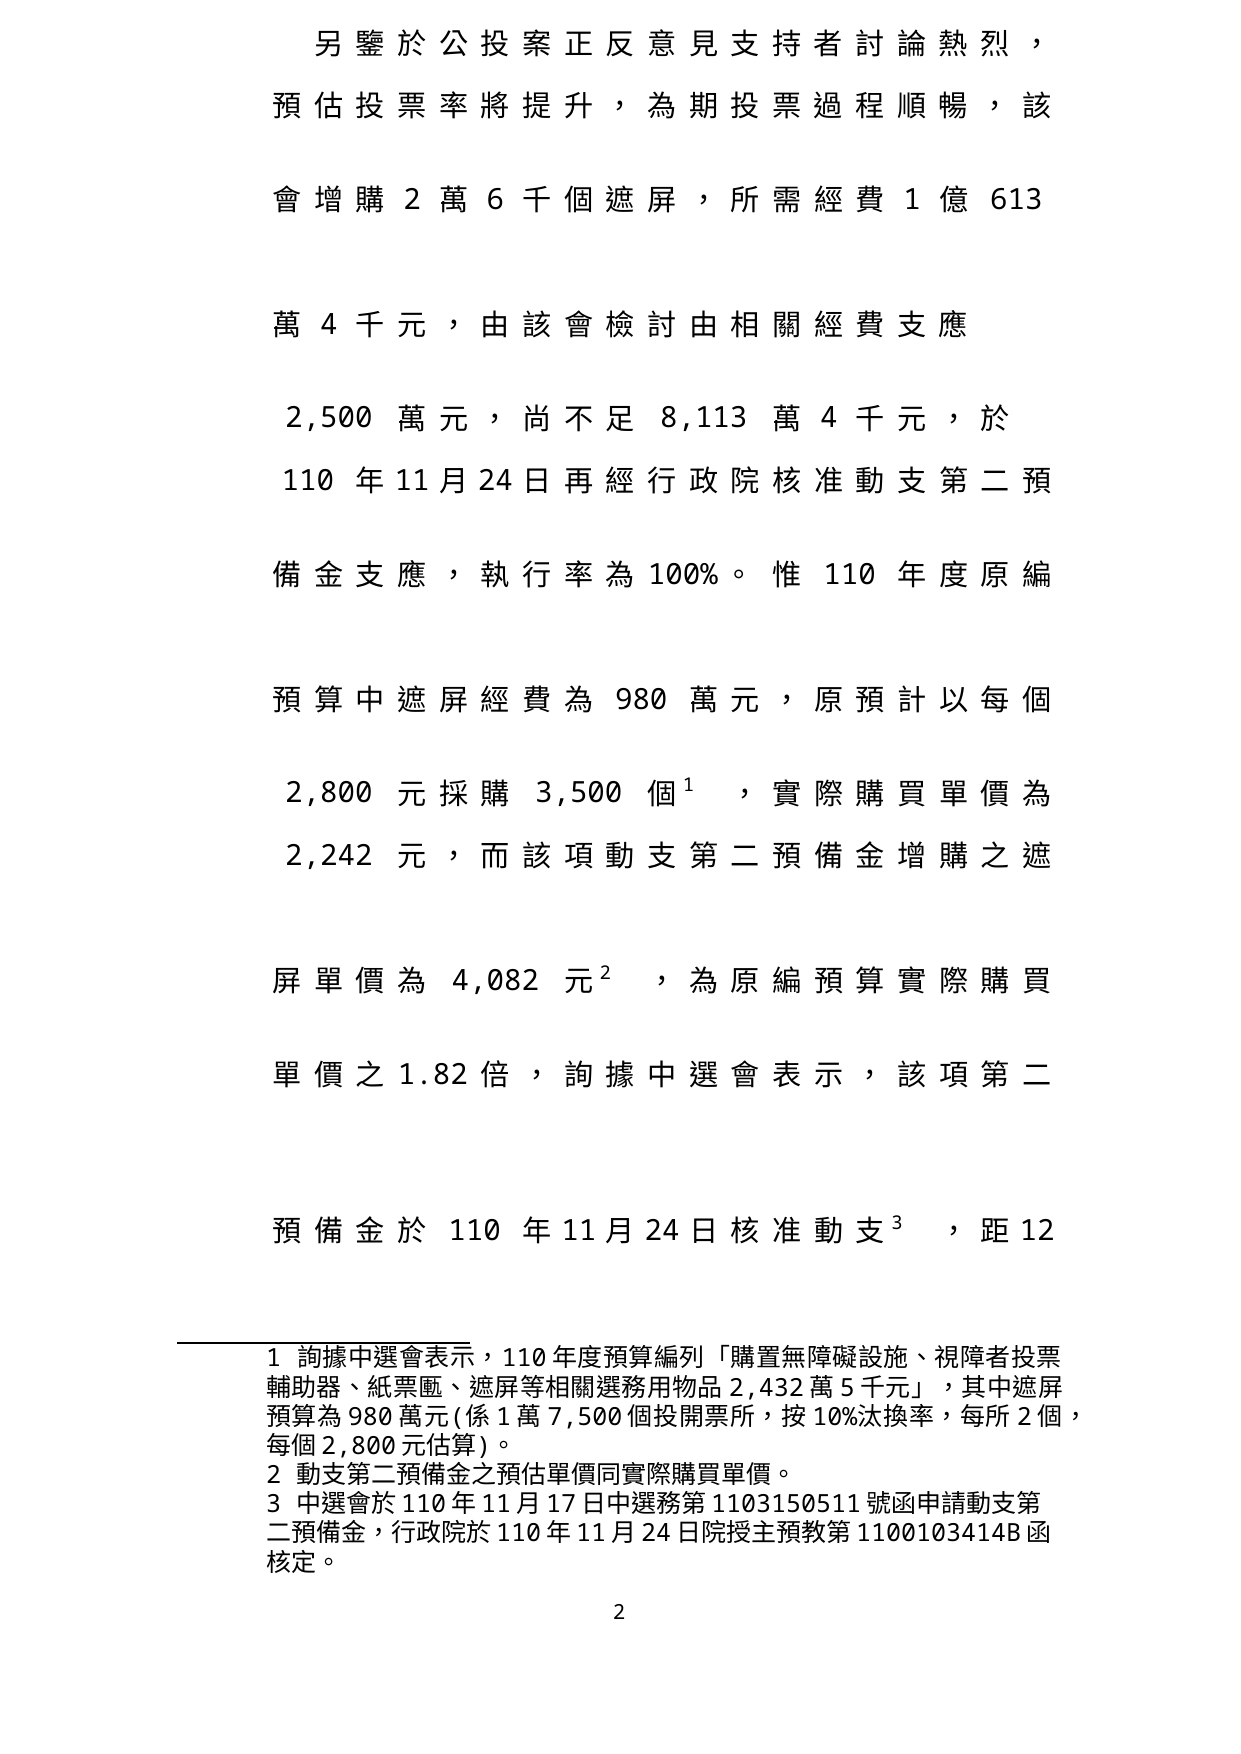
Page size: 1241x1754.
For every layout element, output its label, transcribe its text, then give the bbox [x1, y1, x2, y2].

text 動支第二預備金之預估單價同實際購買單價。 [266, 1460, 1063, 1489]
text 詢據中選會表示，110年度預算編列「購置無障礙設施、視障者投票輔助器、紙票匭、遮屏等相關選務用物品2,432萬5千元」，其中遮屏預算為980萬元(係1萬7,500個投開票所，按10%汰換率，每所2個，每個2,800元估算)。 [266, 1343, 1063, 1460]
text 中選會於110年11月17日中選務第1103150511號函申請動支第二預備金，行政院於110年11月24日院授主預教第1100103414B函核定。 [266, 1489, 1063, 1577]
text 另鑒於公投案正反意見支持者討論熱烈，預估投票率將提升，為期投票過程順暢，該會增購2萬6千個遮屏，所需經費1億613萬4千元，由該會檢討由相關經費支應2,500萬元，尚不足8,113萬4千元，於110年11月24日再經行政院核准動支第二預備金支應，執行率為100%。惟110年度原編預算中遮屏經費為980萬元，原預計以每個2,800元採購3,500個，實際購買單價為2,242元，而該項動支第二預備金增購之遮屏單價為4,082元，為原編預算實際購買單價之1.82倍，詢據中選會表示，該項第二預備金於110年11月24日核准動支，距12月18日投票日時間緊迫，相關經費含趕工費及運費故單價偏高。 [242, 0, 1058, 1250]
